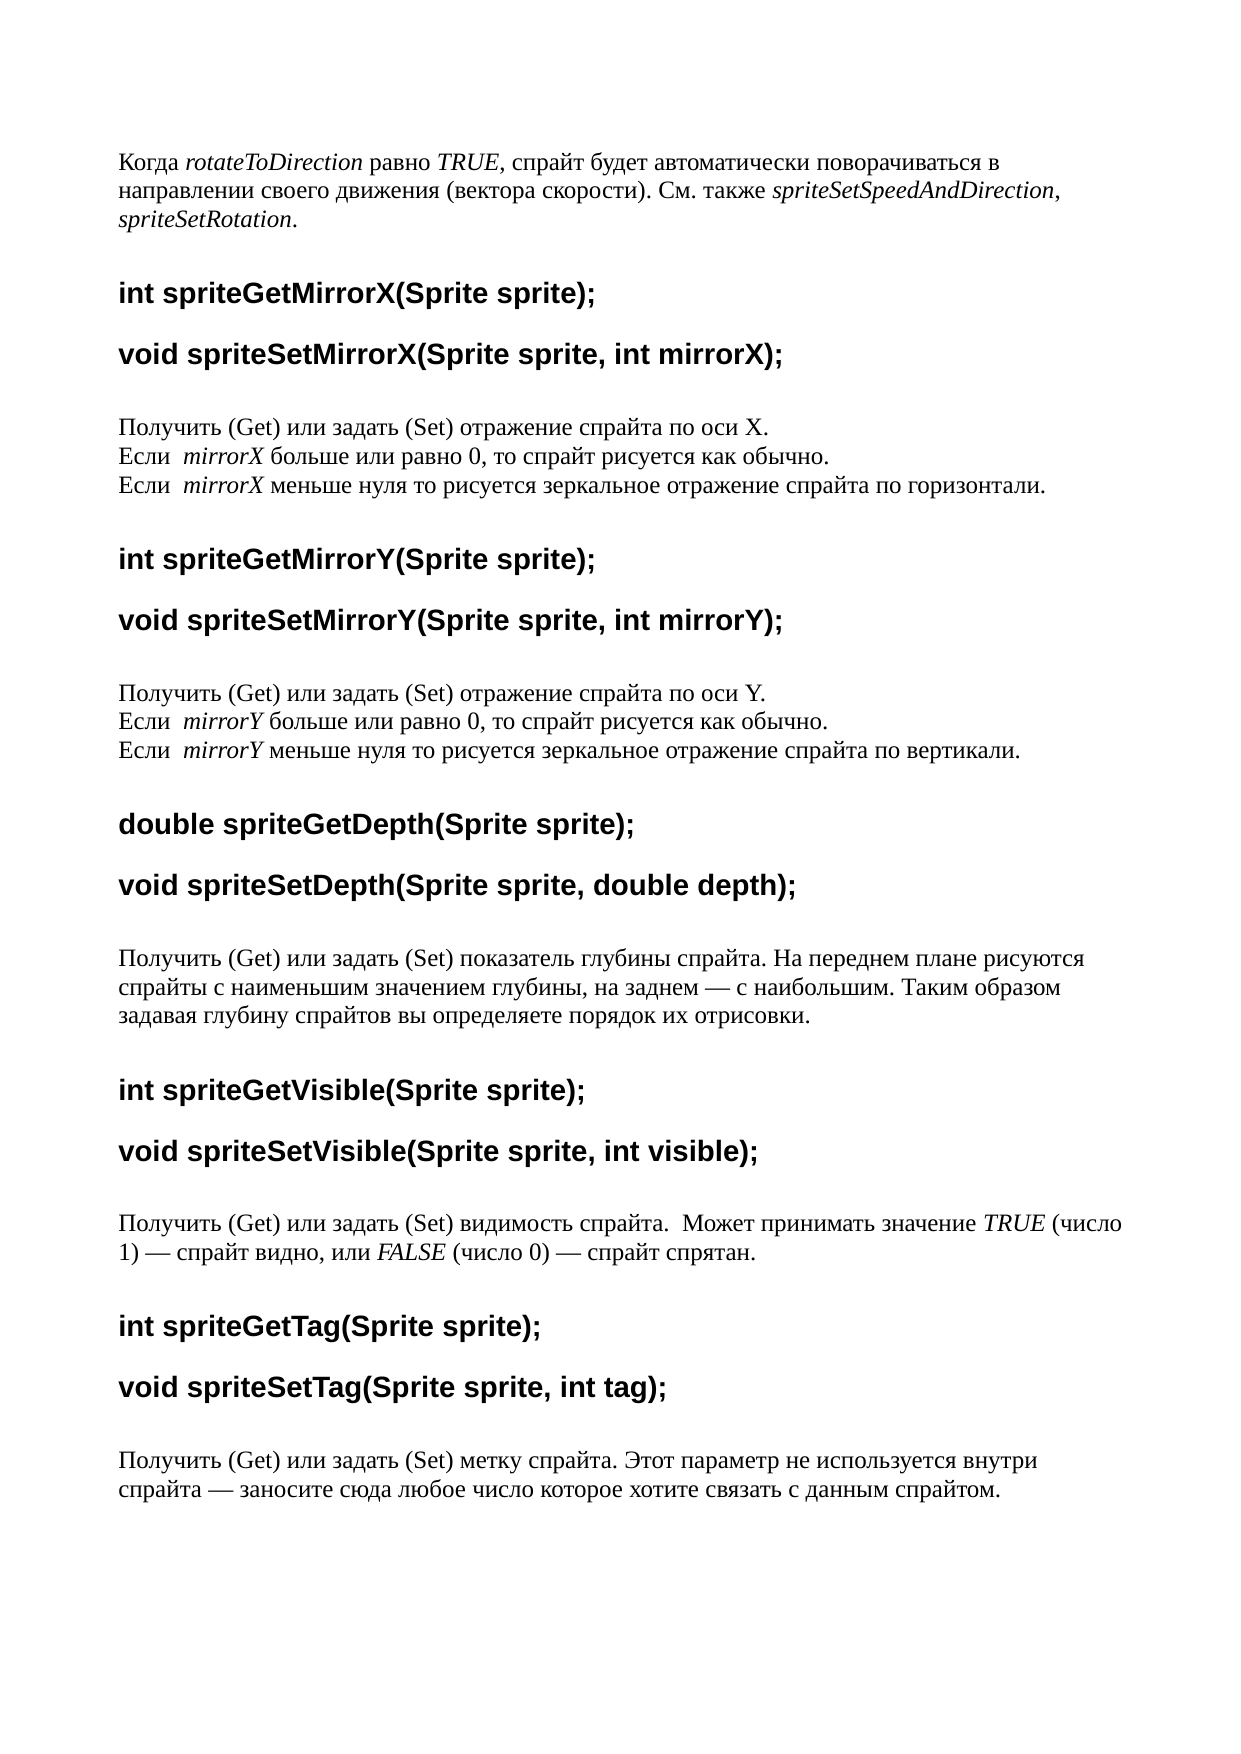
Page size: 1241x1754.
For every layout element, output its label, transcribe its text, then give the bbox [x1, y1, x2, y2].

subtitle int spriteGetMirrorX(Sprite sprite); [118, 276, 1122, 310]
text Получить (Get) или задать (Set) отражение спрайта по оси Y. [118, 678, 1122, 706]
text Получить (Get) или задать (Set) отражение спрайта по оси X. [118, 412, 1122, 441]
text Если mirrorY больше или равно 0, то спрайт рисуется как обычно. [118, 706, 1122, 735]
subtitle double spriteGetDepth(Sprite sprite); [118, 807, 1122, 841]
text Получить (Get) или задать (Set) видимость спрайта. Может принимать значение TRUE (число 1) — спрайт видно, или FALSE (число 0) — спрайт спрятан. [118, 1208, 1122, 1266]
subtitle int spriteGetTag(Sprite sprite); [118, 1309, 1122, 1343]
subtitle void spriteSetTag(Sprite sprite, int tag); [118, 1370, 1122, 1404]
text Когда rotateToDirection равно TRUE, спрайт будет автоматически поворачиваться в направлении своего движения (вектора скорости). См. также spriteSetSpeedAndDirection, spriteSetRotation. [118, 147, 1122, 233]
text Если mirrorY меньше нуля то рисуется зеркальное отражение спрайта по вертикали. [118, 735, 1122, 764]
subtitle void spriteSetMirrorY(Sprite sprite, int mirrorY); [118, 603, 1122, 636]
subtitle void spriteSetDepth(Sprite sprite, double depth); [118, 868, 1122, 902]
subtitle int spriteGetMirrorY(Sprite sprite); [118, 542, 1122, 576]
text Получить (Get) или задать (Set) метку спрайта. Этот параметр не используется внутри спрайта — заносите сюда любое число которое хотите связать с данным спрайтом. [118, 1445, 1122, 1503]
subtitle void spriteSetVisible(Sprite sprite, int visible); [118, 1133, 1122, 1167]
text Если mirrorX меньше нуля то рисуется зеркальное отражение спрайта по горизонтали. [118, 470, 1122, 498]
text Если mirrorX больше или равно 0, то спрайт рисуется как обычно. [118, 441, 1122, 470]
subtitle void spriteSetMirrorX(Sprite sprite, int mirrorX); [118, 337, 1122, 371]
subtitle int spriteGetVisible(Sprite sprite); [118, 1073, 1122, 1106]
text Получить (Get) или задать (Set) показатель глубины спрайта. На переднем плане рисуются спрайты с наименьшим значением глубины, на заднем — с наибольшим. Таким образом задавая глубину спрайтов вы определяете порядок их отрисовки. [118, 943, 1122, 1029]
